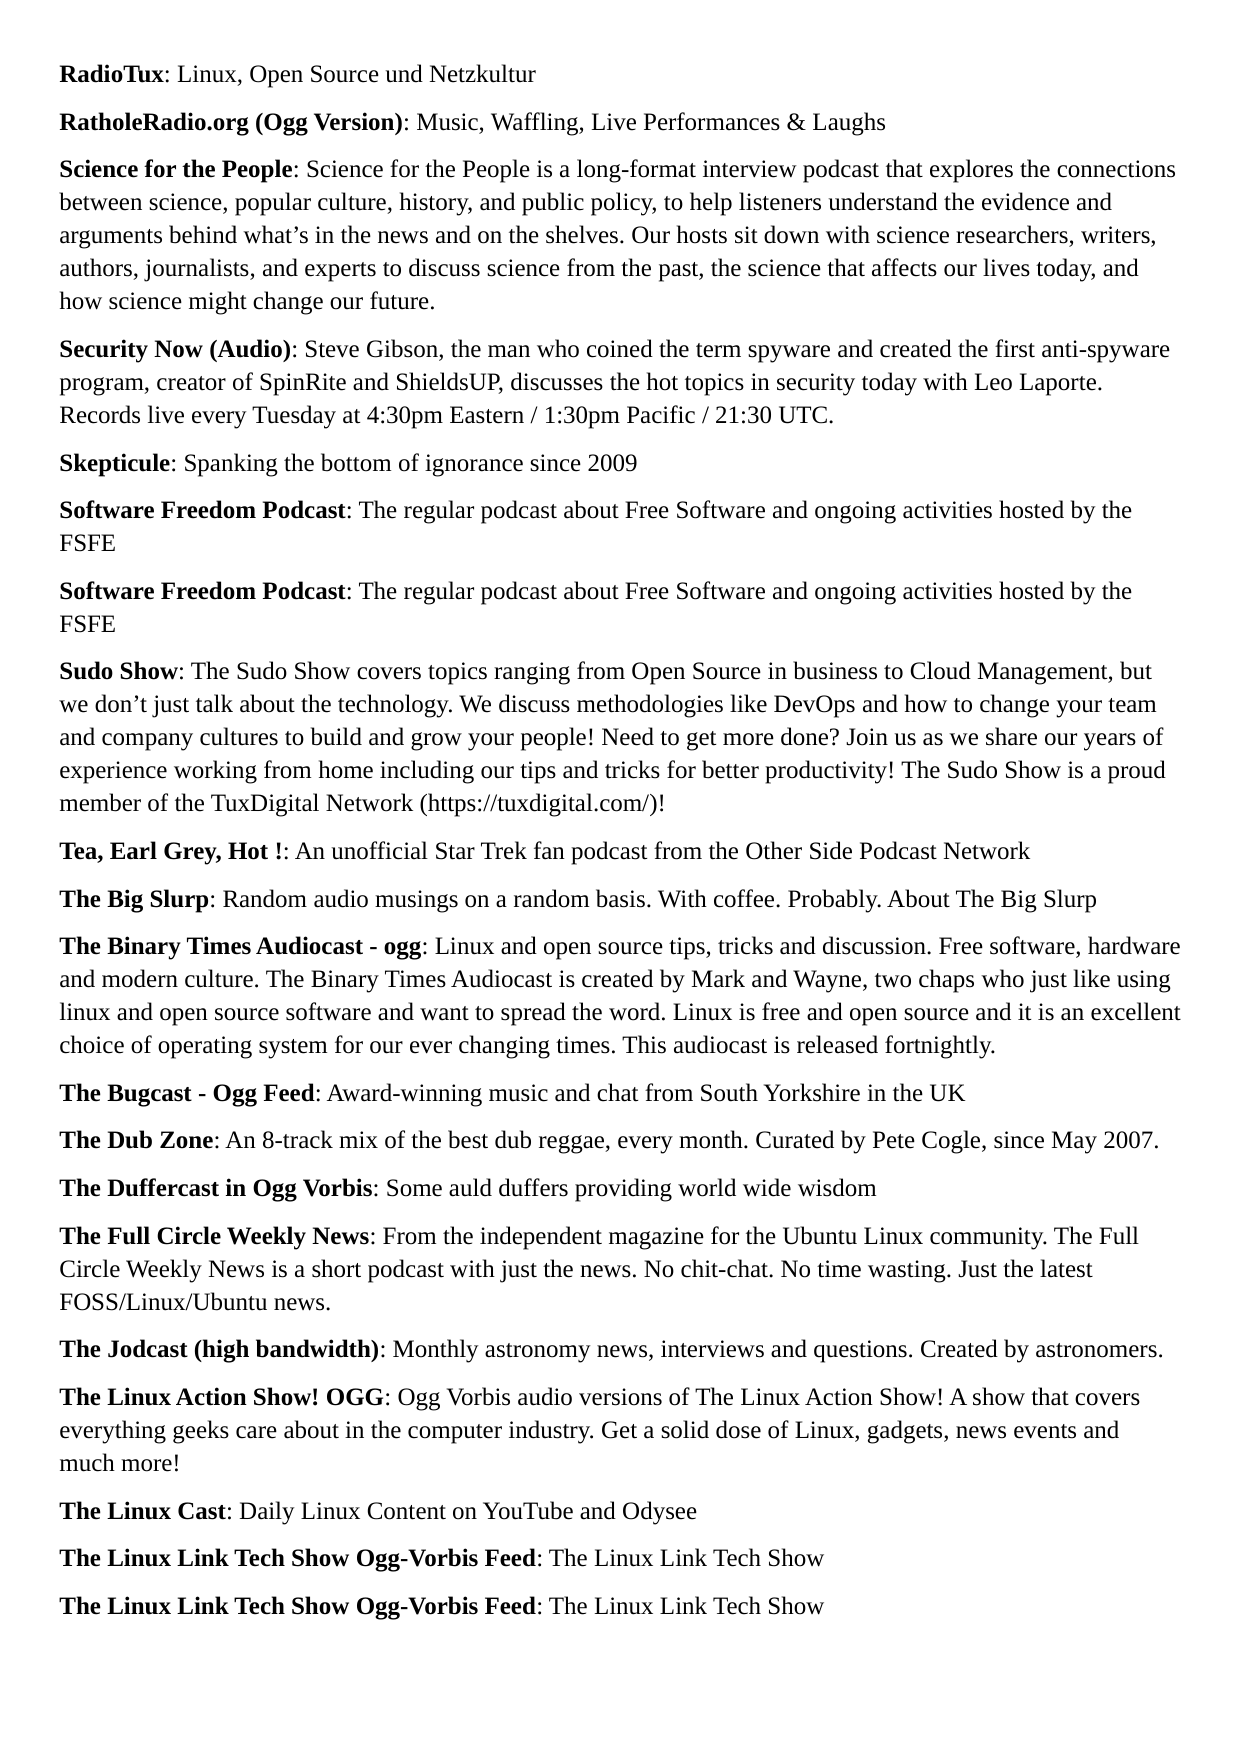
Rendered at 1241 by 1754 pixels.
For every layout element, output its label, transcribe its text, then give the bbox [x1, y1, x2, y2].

text Skepticule: Spanking the bottom of ignorance since 2009 [59, 448, 1181, 476]
text RatholeRadio.org (Ogg Version): Music, Waffling, Live Performances & Laughs [59, 107, 1181, 135]
text Science for the People: Science for the People is a long-format interview podcast that explores the connections between science, popular culture, history, and public policy, to help listeners understand the evidence and arguments behind what’s in the news and on the shelves. Our hosts sit down with science researchers, writers, authors, journalists, and experts to discuss science from the past, the science that affects our lives today, and how science might change our future. [59, 154, 1181, 315]
text The Binary Times Audiocast - ogg: Linux and open source tips, tricks and discussion. Free software, hardware and modern culture. The Binary Times Audiocast is created by Mark and Wayne, two chaps who just like using linux and open source software and want to spread the word. Linux is free and open source and it is an excellent choice of operating system for our ever changing times. This audiocast is released fortnightly. [59, 931, 1181, 1059]
text Tea, Earl Grey, Hot !: An unofficial Star Trek fan podcast from the Other Side Podcast Network [59, 836, 1181, 865]
text The Linux Action Show! OGG: Ogg Vorbis audio versions of The Linux Action Show! A show that covers everything geeks care about in the computer industry. Get a solid dose of Linux, gadgets, news events and much more! [59, 1382, 1181, 1477]
text RadioTux: Linux, Open Source und Netzkultur [59, 59, 1181, 88]
text Sudo Show: The Sudo Show covers topics ranging from Open Source in business to Cloud Management, but we don’t just talk about the technology. We discuss methodologies like DevOps and how to change your team and company cultures to build and grow your people! Need to get more done? Join us as we share our years of experience working from home including our tips and tricks for better productivity! The Sudo Show is a proud member of the TuxDigital Network (https://tuxdigital.com/)! [59, 656, 1181, 817]
text The Full Circle Weekly News: From the independent magazine for the Ubuntu Linux community. The Full Circle Weekly News is a short podcast with just the news. No chit-chat. No time wasting. Just the latest FOSS/Linux/Ubuntu news. [59, 1221, 1181, 1316]
text The Jodcast (high bandwidth): Monthly astronomy news, interviews and questions. Created by astronomers. [59, 1334, 1181, 1363]
text The Linux Link Tech Show Ogg-Vorbis Feed: The Linux Link Tech Show [59, 1543, 1181, 1572]
text Security Now (Audio): Steve Gibson, the man who coined the term spyware and created the first anti-spyware program, creator of SpinRite and ShieldsUP, discusses the hot topics in security today with Leo Laporte. Records live every Tuesday at 4:30pm Eastern / 1:30pm Pacific / 21:30 UTC. [59, 334, 1181, 429]
text The Bugcast - Ogg Feed: Award-winning music and chat from South Yorkshire in the UK [59, 1078, 1181, 1107]
text The Linux Link Tech Show Ogg-Vorbis Feed: The Linux Link Tech Show [59, 1591, 1181, 1620]
text The Dub Zone: An 8-track mix of the best dub reggae, every month. Curated by Pete Cogle, since May 2007. [59, 1126, 1181, 1154]
text Software Freedom Podcast: The regular podcast about Free Software and ongoing activities hosted by the FSFE [59, 495, 1181, 557]
text The Big Slurp: Random audio musings on a random basis. With coffee. Probably. About The Big Slurp [59, 884, 1181, 912]
text The Duffercast in Ogg Vorbis: Some auld duffers providing world wide wisdom [59, 1173, 1181, 1202]
text The Linux Cast: Daily Linux Content on YouTube and Odysee [59, 1496, 1181, 1524]
text Software Freedom Podcast: The regular podcast about Free Software and ongoing activities hosted by the FSFE [59, 576, 1181, 638]
